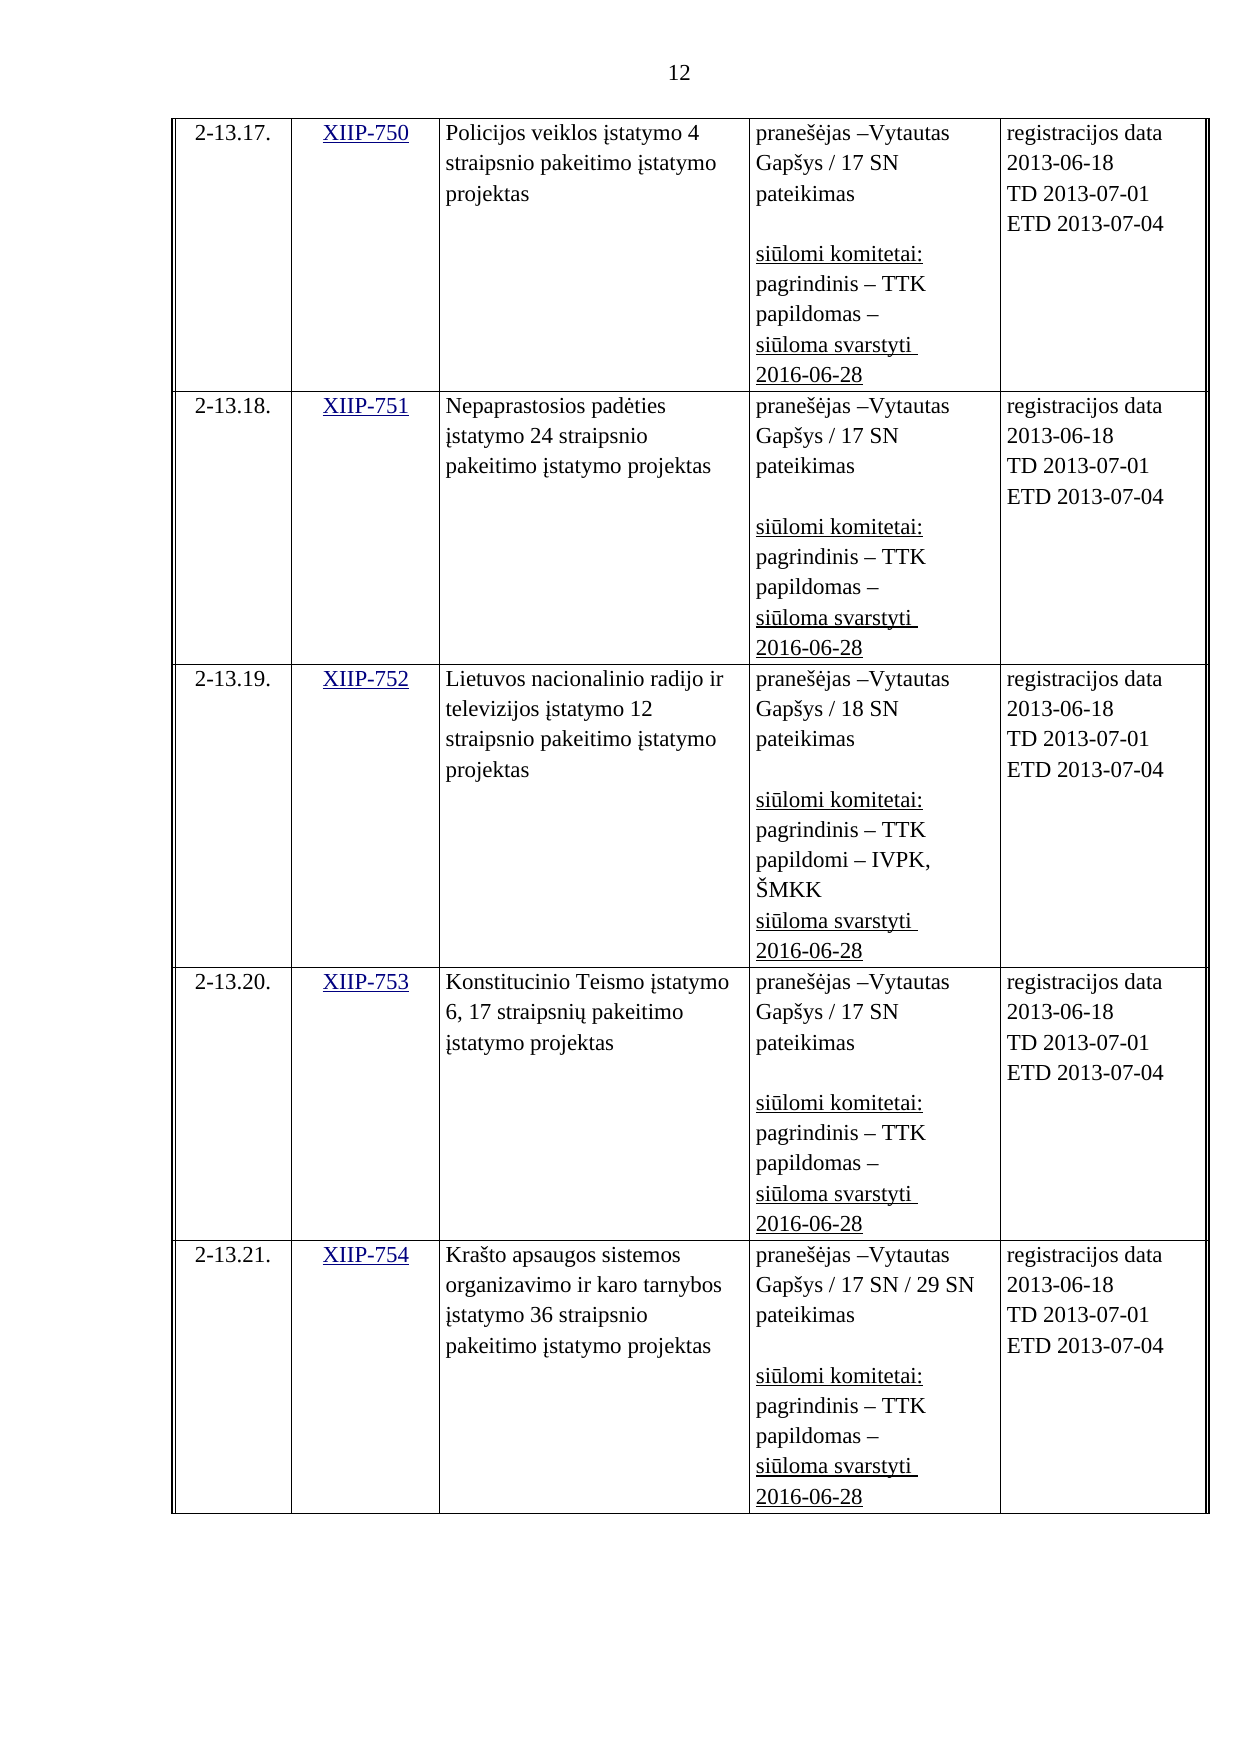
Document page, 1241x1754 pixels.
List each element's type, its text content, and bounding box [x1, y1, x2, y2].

table_cell Nepaprastosios padėties įstatymo 24 straipsnio pakeitimo įstatymo projektas [440, 392, 749, 664]
table_cell registracijos data 2013-06-18 TD 2013-07-01 ETD 2013-07-04 [1001, 968, 1205, 1240]
table_cell 2-13.20. [176, 968, 291, 1240]
table_cell registracijos data 2013-06-18 TD 2013-07-01 ETD 2013-07-04 [1001, 392, 1205, 664]
table_cell pranešėjas –Vytautas Gapšys / 17 SN pateikimas siūlomi komitetai: pagrindinis – TTK papildomas – siūloma svarstyti 2016-06-28 [750, 392, 1000, 664]
table_cell 2-13.21. [176, 1241, 291, 1513]
table_cell registracijos data 2013-06-18 TD 2013-07-01 ETD 2013-07-04 [1001, 665, 1205, 967]
table_cell pranešėjas –Vytautas Gapšys / 17 SN pateikimas siūlomi komitetai: pagrindinis – TTK papildomas – siūloma svarstyti 2016-06-28 [750, 119, 1000, 391]
table_cell Krašto apsaugos sistemos organizavimo ir karo tarnybos įstatymo 36 straipsnio pakeitimo įstatymo projektas [440, 1241, 749, 1513]
table_cell Konstitucinio Teismo įstatymo 6, 17 straipsnių pakeitimo įstatymo projektas [440, 968, 749, 1240]
table_cell 2-13.17. [176, 119, 291, 391]
table_cell Policijos veiklos įstatymo 4 straipsnio pakeitimo įstatymo projektas [440, 119, 749, 391]
table_cell XIIP-751 [292, 392, 439, 664]
table_cell pranešėjas –Vytautas Gapšys / 17 SN / 29 SN pateikimas siūlomi komitetai: pagrindinis – TTK papildomas – siūloma svarstyti 2016-06-28 [750, 1241, 1000, 1513]
table_cell Lietuvos nacionalinio radijo ir televizijos įstatymo 12 straipsnio pakeitimo įstatymo projektas [440, 665, 749, 967]
table_cell XIIP-753 [292, 968, 439, 1240]
table_cell pranešėjas –Vytautas Gapšys / 18 SN pateikimas siūlomi komitetai: pagrindinis – TTK papildomi – IVPK, ŠMKK siūloma svarstyti 2016-06-28 [750, 665, 1000, 967]
table_cell XIIP-750 [292, 119, 439, 391]
table_cell 2-13.19. [176, 665, 291, 967]
table_cell XIIP-754 [292, 1241, 439, 1513]
table_cell pranešėjas –Vytautas Gapšys / 17 SN pateikimas siūlomi komitetai: pagrindinis – TTK papildomas – siūloma svarstyti 2016-06-28 [750, 968, 1000, 1240]
table_cell registracijos data 2013-06-18 TD 2013-07-01 ETD 2013-07-04 [1001, 1241, 1205, 1513]
table_cell registracijos data 2013-06-18 TD 2013-07-01 ETD 2013-07-04 [1001, 119, 1205, 391]
table_cell XIIP-752 [292, 665, 439, 967]
table_cell 2-13.18. [176, 392, 291, 664]
